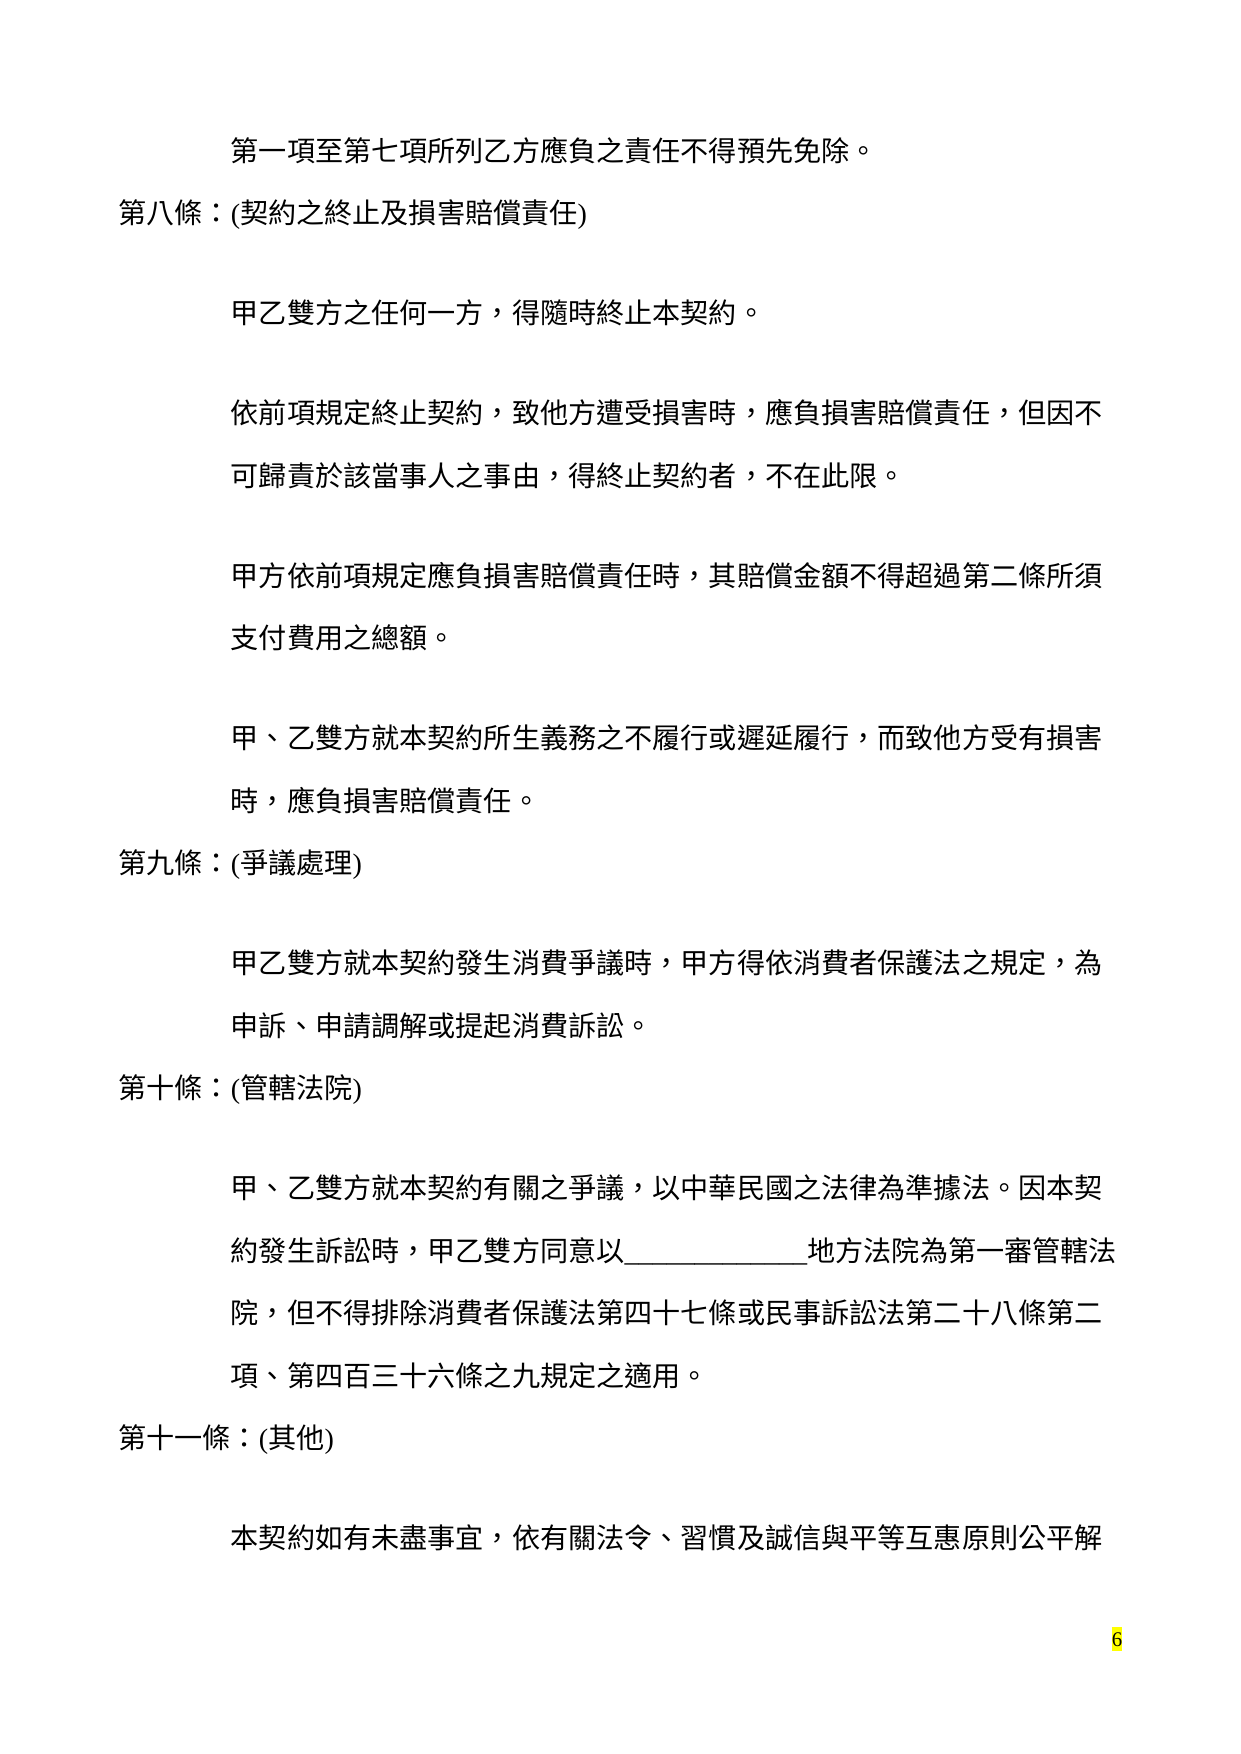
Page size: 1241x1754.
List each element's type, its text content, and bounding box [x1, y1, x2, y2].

text 第十一條：(其他) [118, 1395, 1122, 1458]
text 甲、乙雙方就本契約有關之爭議，以中華民國之法律為準據法。因本契約發生訴訟時，甲乙雙方同意以_____________地方法院為第一審管轄法院，但不得排除消費者保護法第四十七條或民事訴訟法第二十八條第二項、第四百三十六條之九規定之適用。 [231, 1145, 1122, 1395]
text 甲乙雙方之任何一方，得隨時終止本契約。 [231, 270, 1122, 333]
text 甲、乙雙方就本契約所生義務之不履行或遲延履行，而致他方受有損害時，應負損害賠償責任。 [231, 695, 1122, 820]
text 依前項規定終止契約，致他方遭受損害時，應負損害賠償責任，但因不可歸責於該當事人之事由，得終止契約者，不在此限。 [231, 370, 1122, 495]
text 第十條：(管轄法院) [118, 1045, 1122, 1108]
text 甲方依前項規定應負損害賠償責任時，其賠償金額不得超過第二條所須支付費用之總額。 [231, 533, 1122, 658]
text 本契約如有未盡事宜，依有關法令、習慣及誠信與平等互惠原則公平解 [231, 1495, 1122, 1558]
text 甲乙雙方就本契約發生消費爭議時，甲方得依消費者保護法之規定，為申訴、申請調解或提起消費訴訟。 [231, 920, 1122, 1045]
text 第一項至第七項所列乙方應負之責任不得預先免除。 [231, 108, 1122, 170]
text 第八條：(契約之終止及損害賠償責任) [118, 170, 1122, 233]
text 第九條：(爭議處理) [118, 820, 1122, 883]
